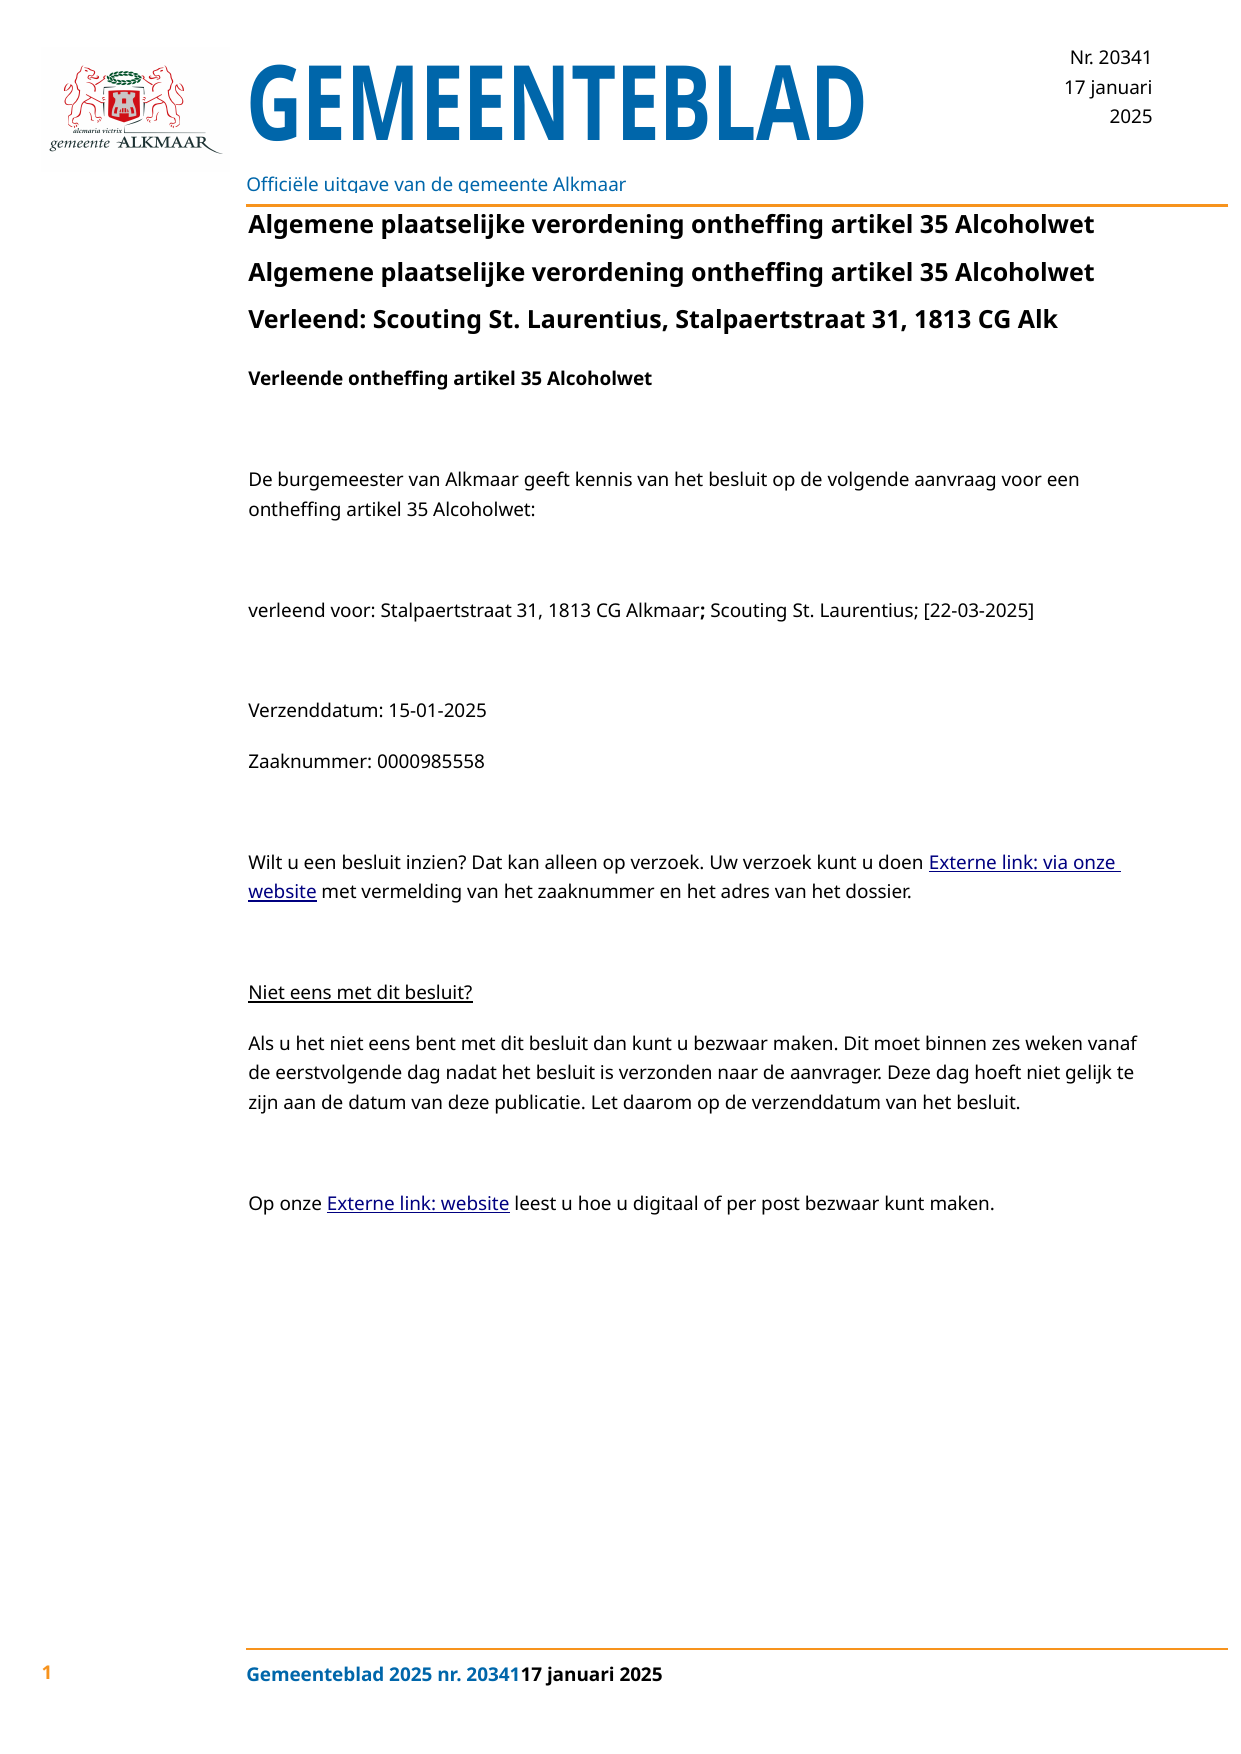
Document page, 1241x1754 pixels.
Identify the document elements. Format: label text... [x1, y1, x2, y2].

text Wilt u een besluit inzien? Dat kan alleen op verzoek. Uw verzoek kunt u doen Externe link: via onze website met vermelding van het zaaknummer en het adres van het dossier. [248, 849, 1152, 904]
text Verleende ontheffing artikel 35 Alcoholwet [248, 366, 1152, 391]
text De burgemeester van Alkmaar geeft kennis van het besluit op de volgende aanvraag voor een ontheffing artikel 35 Alcoholwet: [248, 466, 1152, 522]
text Zaaknummer: 0000985558 [248, 748, 1152, 774]
text Als u het niet eens bent met dit besluit dan kunt u bezwaar maken. Dit moet binnen zes weken vanaf de eerstvolgende dag nadat het besluit is verzonden naar de aanvrager. Deze dag hoeft niet gelijk te zijn aan de datum van deze publicatie. Let daarom op de verzenddatum van het besluit. [248, 1030, 1152, 1114]
text Algemene plaatselijke verordening ontheffing artikel 35 Alcoholwet Algemene plaatselijke verordening ontheffing artikel 35 Alcoholwet Verleend: Scouting St. Laurentius, Stalpaertstraat 31, 1813 CG Alk [248, 207, 1152, 336]
text Op onze Externe link: website leest u hoe u digitaal of per post bezwaar kunt maken. [248, 1190, 1152, 1215]
text Niet eens met dit besluit? [248, 979, 1152, 1005]
text Verzenddatum: 15-01-2025 [248, 698, 1152, 723]
picture [41, 47, 231, 172]
text verleend voor: Stalpaertstraat 31, 1813 CG Alkmaar; Scouting St. Laurentius; [22-03-2025] [248, 597, 1152, 622]
